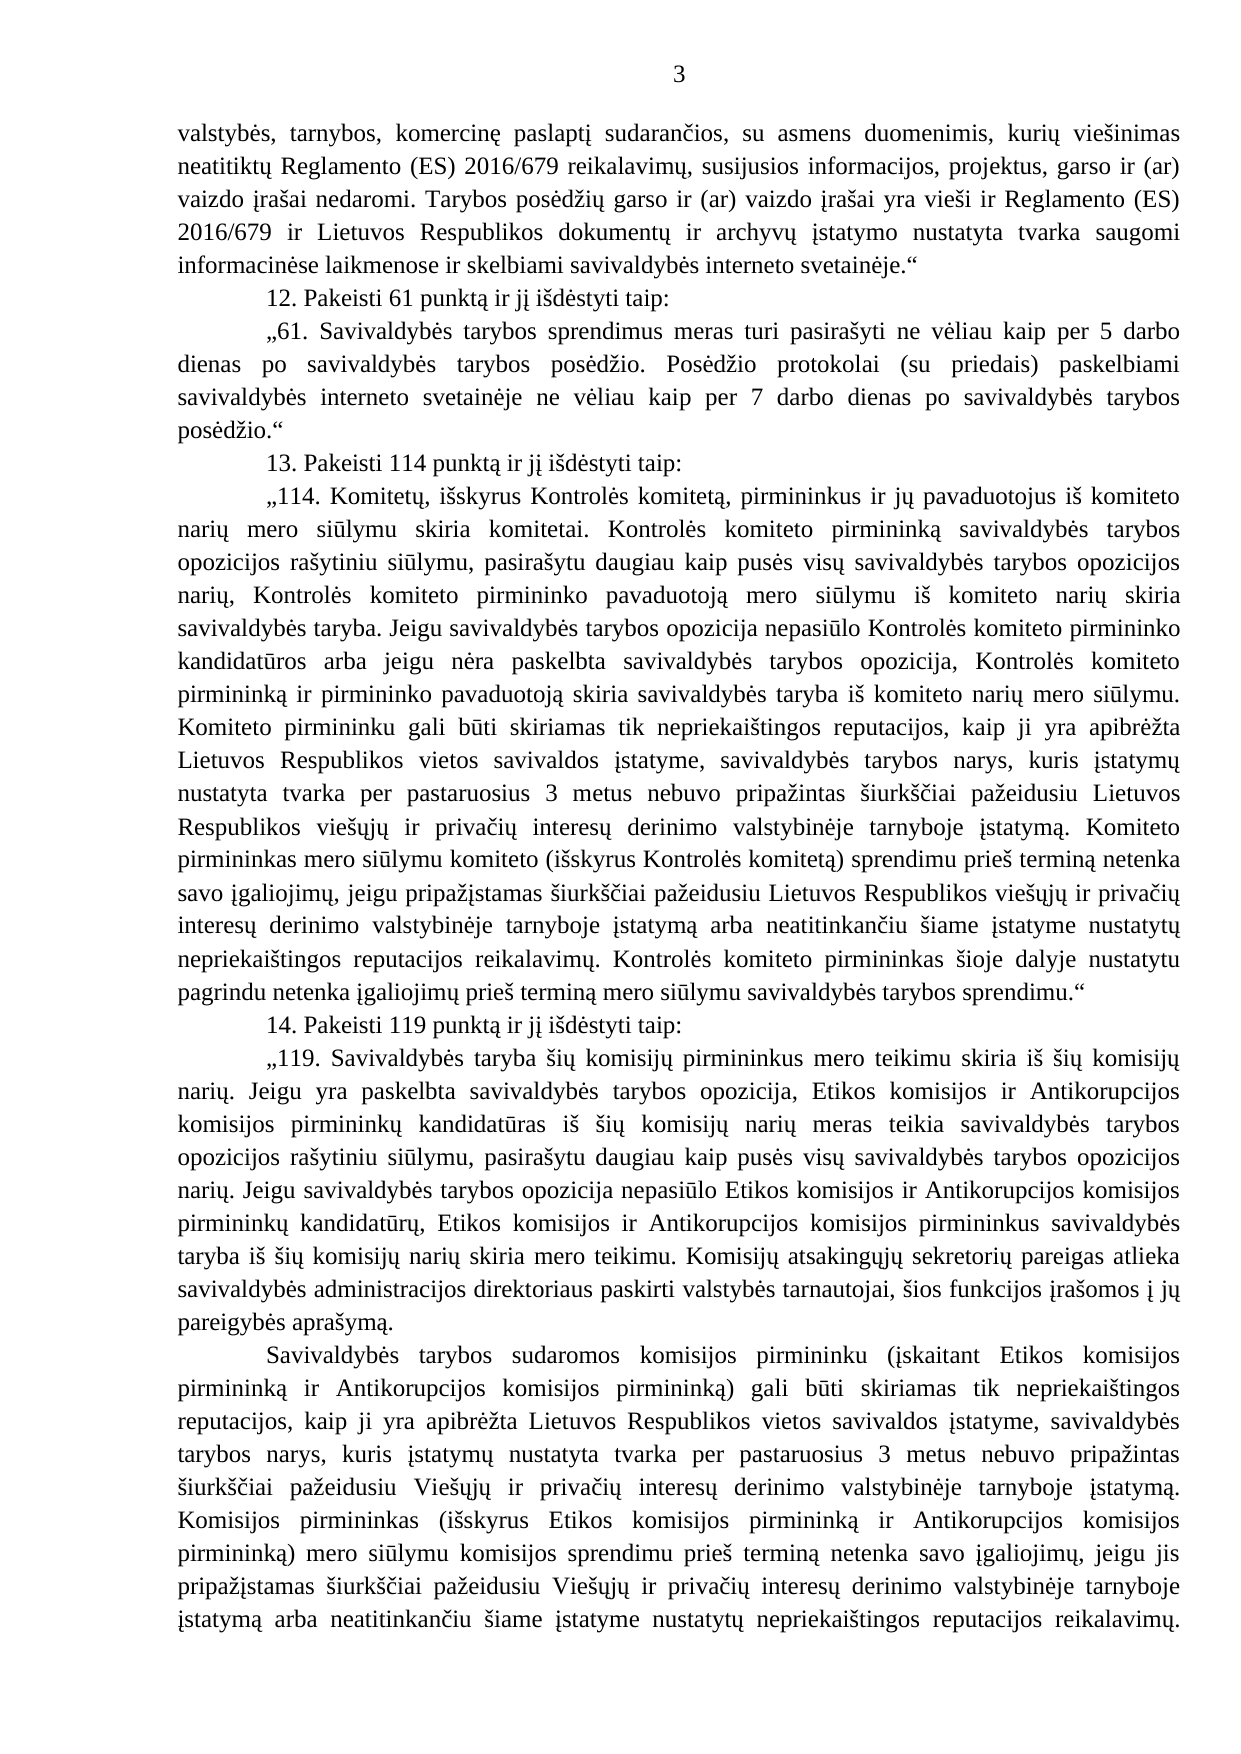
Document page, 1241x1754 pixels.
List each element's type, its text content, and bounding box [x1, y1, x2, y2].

text valstybės, tarnybos, komercinę paslaptį sudarančios, su asmens duomenimis, kurių viešinimas neatitiktų Reglamento (ES) 2016/679 reikalavimų, susijusios informacijos, projektus, garso ir (ar) vaizdo įrašai nedaromi. Tarybos posėdžių garso ir (ar) vaizdo įrašai yra vieši ir Reglamento (ES) 2016/679 ir Lietuvos Respublikos dokumentų ir archyvų įstatymo nustatyta tvarka saugomi informacinėse laikmenose ir skelbiami savivaldybės interneto svetainėje.“ [177, 118, 1181, 279]
text „114. Komitetų, išskyrus Kontrolės komitetą, pirmininkus ir jų pavaduotojus iš komiteto narių mero siūlymu skiria komitetai. Kontrolės komiteto pirmininką savivaldybės tarybos opozicijos rašytiniu siūlymu, pasirašytu daugiau kaip pusės visų savivaldybės tarybos opozicijos narių, Kontrolės komiteto pirmininko pavaduotoją mero siūlymu iš komiteto narių skiria savivaldybės taryba. Jeigu savivaldybės tarybos opozicija nepasiūlo Kontrolės komiteto pirmininko kandidatūros arba jeigu nėra paskelbta savivaldybės tarybos opozicija, Kontrolės komiteto pirmininką ir pirmininko pavaduotoją skiria savivaldybės taryba iš komiteto narių mero siūlymu. Komiteto pirmininku gali būti skiriamas tik nepriekaištingos reputacijos, kaip ji yra apibrėžta Lietuvos Respublikos vietos savivaldos įstatyme, savivaldybės tarybos narys, kuris įstatymų nustatyta tvarka per pastaruosius 3 metus nebuvo pripažintas šiurkščiai pažeidusiu Lietuvos Respublikos viešųjų ir privačių interesų derinimo valstybinėje tarnyboje įstatymą. Komiteto pirmininkas mero siūlymu komiteto (išskyrus Kontrolės komitetą) sprendimu prieš terminą netenka savo įgaliojimų, jeigu pripažįstamas šiurkščiai pažeidusiu Lietuvos Respublikos viešųjų ir privačių interesų derinimo valstybinėje tarnyboje įstatymą arba neatitinkančiu šiame įstatyme nustatytų nepriekaištingos reputacijos reikalavimų. Kontrolės komiteto pirmininkas šioje dalyje nustatytu pagrindu netenka įgaliojimų prieš terminą mero siūlymu savivaldybės tarybos sprendimu.“ [177, 481, 1181, 1005]
text 13. Pakeisti 114 punktą ir jį išdėstyti taip: [177, 448, 1181, 477]
text „61. Savivaldybės tarybos sprendimus meras turi pasirašyti ne vėliau kaip per 5 darbo dienas po savivaldybės tarybos posėdžio. Posėdžio protokolai (su priedais) paskelbiami savivaldybės interneto svetainėje ne vėliau kaip per 7 darbo dienas po savivaldybės tarybos posėdžio.“ [177, 316, 1181, 444]
text 14. Pakeisti 119 punktą ir jį išdėstyti taip: [177, 1010, 1181, 1038]
text 12. Pakeisti 61 punktą ir jį išdėstyti taip: [177, 283, 1181, 312]
text „119. Savivaldybės taryba šių komisijų pirmininkus mero teikimu skiria iš šių komisijų narių. Jeigu yra paskelbta savivaldybės tarybos opozicija, Etikos komisijos ir Antikorupcijos komisijos pirmininkų kandidatūras iš šių komisijų narių meras teikia savivaldybės tarybos opozicijos rašytiniu siūlymu, pasirašytu daugiau kaip pusės visų savivaldybės tarybos opozicijos narių. Jeigu savivaldybės tarybos opozicija nepasiūlo Etikos komisijos ir Antikorupcijos komisijos pirmininkų kandidatūrų, Etikos komisijos ir Antikorupcijos komisijos pirmininkus savivaldybės taryba iš šių komisijų narių skiria mero teikimu. Komisijų atsakingųjų sekretorių pareigas atlieka savivaldybės administracijos direktoriaus paskirti valstybės tarnautojai, šios funkcijos įrašomos į jų pareigybės aprašymą. [177, 1043, 1181, 1336]
text Savivaldybės tarybos sudaromos komisijos pirmininku (įskaitant Etikos komisijos pirmininką ir Antikorupcijos komisijos pirmininką) gali būti skiriamas tik nepriekaištingos reputacijos, kaip ji yra apibrėžta Lietuvos Respublikos vietos savivaldos įstatyme, savivaldybės tarybos narys, kuris įstatymų nustatyta tvarka per pastaruosius 3 metus nebuvo pripažintas šiurkščiai pažeidusiu Viešųjų ir privačių interesų derinimo valstybinėje tarnyboje įstatymą. Komisijos pirmininkas (išskyrus Etikos komisijos pirmininką ir Antikorupcijos komisijos pirmininką) mero siūlymu komisijos sprendimu prieš terminą netenka savo įgaliojimų, jeigu jis pripažįstamas šiurkščiai pažeidusiu Viešųjų ir privačių interesų derinimo valstybinėje tarnyboje įstatymą arba neatitinkančiu šiame įstatyme nustatytų nepriekaištingos reputacijos reikalavimų. [177, 1340, 1181, 1633]
